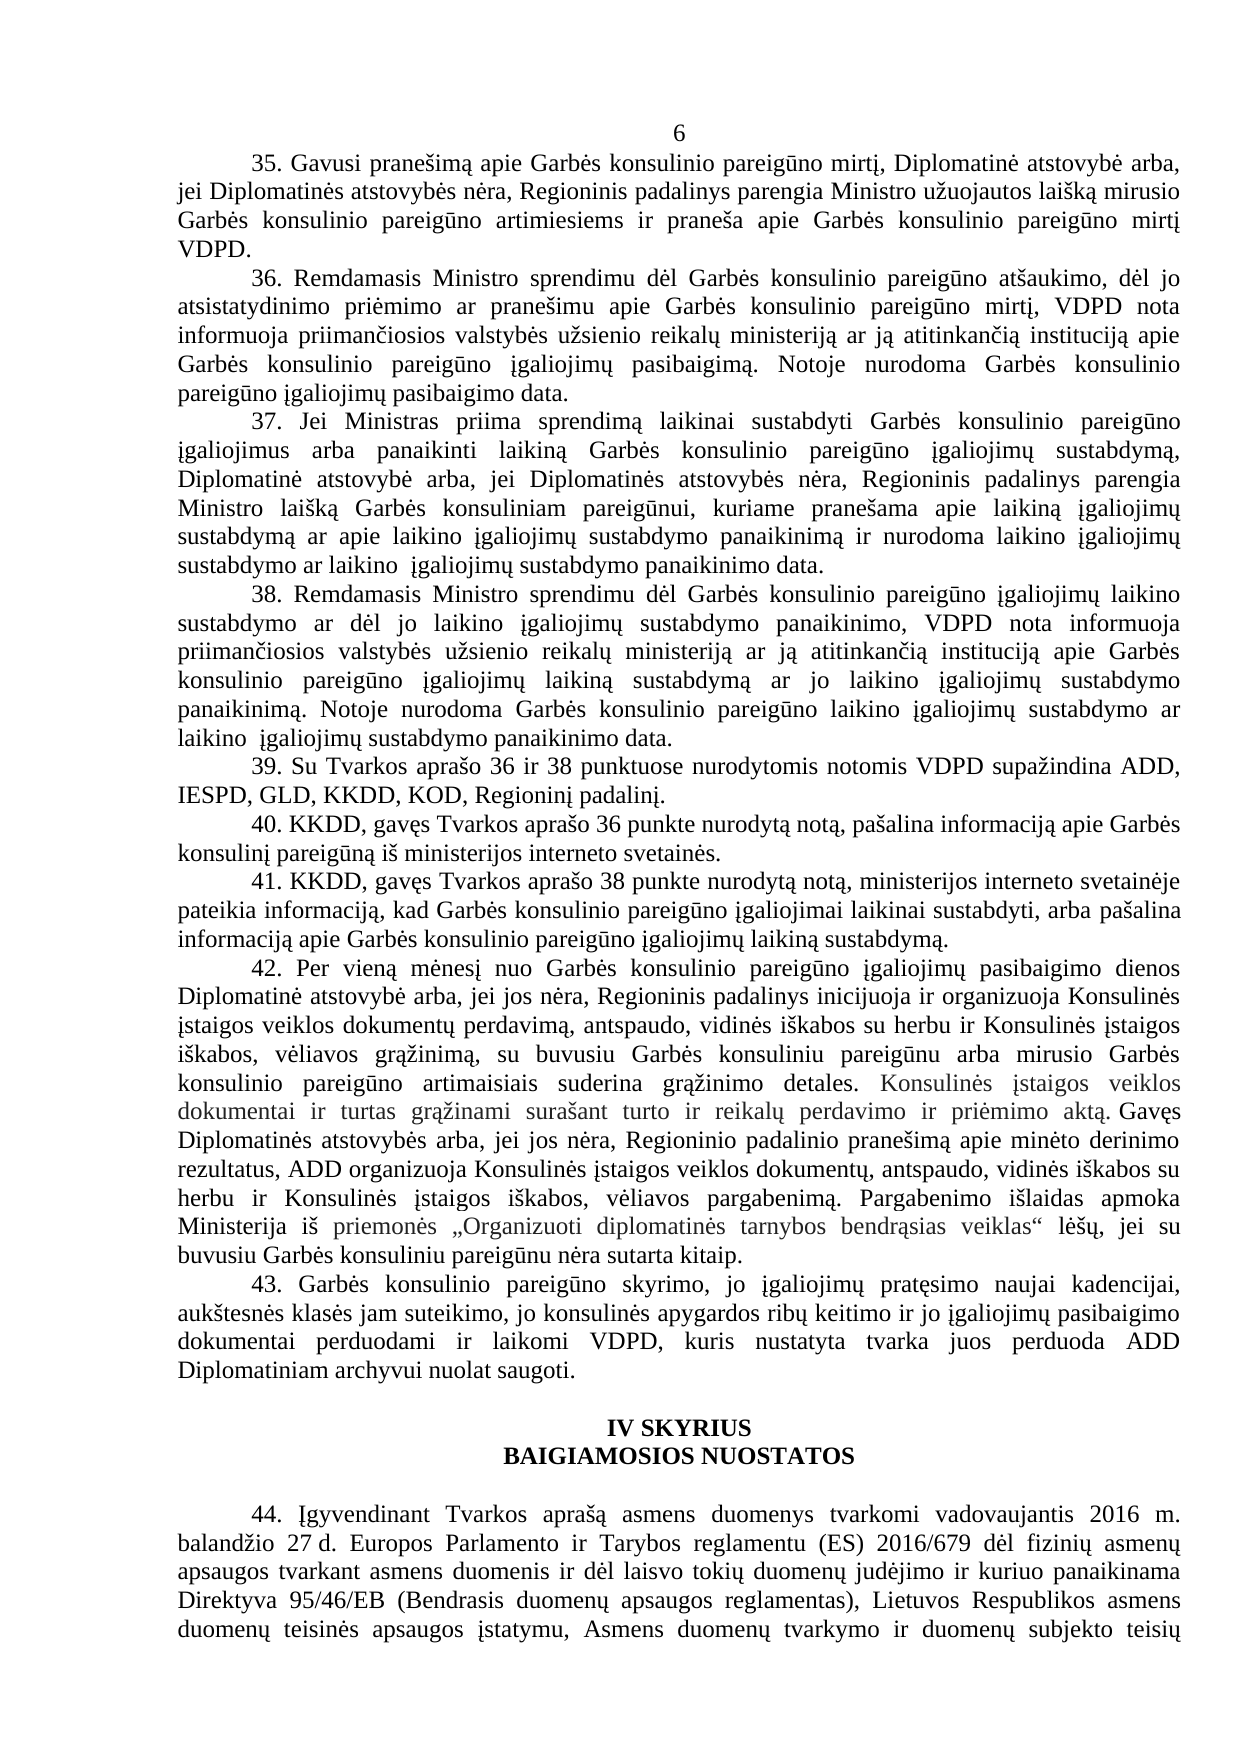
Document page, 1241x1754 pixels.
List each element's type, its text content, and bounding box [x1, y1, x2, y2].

text 44. Įgyvendinant Tvarkos aprašą asmens duomenys tvarkomi vadovaujantis 2016 m. balandžio 27 d. Europos Parlamento ir Tarybos reglamentu (ES) 2016/679 dėl fizinių asmenų apsaugos tvarkant asmens duomenis ir dėl laisvo tokių duomenų judėjimo ir kuriuo panaikinama Direktyva 95/46/EB (Bendrasis duomenų apsaugos reglamentas), Lietuvos Respublikos asmens duomenų teisinės apsaugos įstatymu, Asmens duomenų tvarkymo ir duomenų subjekto teisių [177, 1499, 1181, 1643]
text IV SKYRIUS [177, 1413, 1181, 1441]
text 38. Remdamasis Ministro sprendimu dėl Garbės konsulinio pareigūno įgaliojimų laikino sustabdymo ar dėl jo laikino įgaliojimų sustabdymo panaikinimo, VDPD nota informuoja priimančiosios valstybės užsienio reikalų ministeriją ar ją atitinkančią instituciją apie Garbės konsulinio pareigūno įgaliojimų laikiną sustabdymą ar jo laikino įgaliojimų sustabdymo panaikinimą. Notoje nurodoma Garbės konsulinio pareigūno laikino įgaliojimų sustabdymo ar laikino įgaliojimų sustabdymo panaikinimo data. [177, 579, 1181, 751]
text 41. KKDD, gavęs Tvarkos aprašo 38 punkte nurodytą notą, ministerijos interneto svetainėje pateikia informaciją, kad Garbės konsulinio pareigūno įgaliojimai laikinai sustabdyti, arba pašalina informaciją apie Garbės konsulinio pareigūno įgaliojimų laikiną sustabdymą. [177, 866, 1181, 953]
text 43. Garbės konsulinio pareigūno skyrimo, jo įgaliojimų pratęsimo naujai kadencijai, aukštesnės klasės jam suteikimo, jo konsulinės apygardos ribų keitimo ir jo įgaliojimų pasibaigimo dokumentai perduodami ir laikomi VDPD, kuris nustatyta tvarka juos perduoda ADD Diplomatiniam archyvui nuolat saugoti. [177, 1269, 1181, 1384]
text 39. Su Tvarkos aprašo 36 ir 38 punktuose nurodytomis notomis VDPD supažindina ADD, IESPD, GLD, KKDD, KOD, Regioninį padalinį. [177, 751, 1181, 809]
text 35. Gavusi pranešimą apie Garbės konsulinio pareigūno mirtį, Diplomatinė atstovybė arba, jei Diplomatinės atstovybės nėra, Regioninis padalinys parengia Ministro užuojautos laišką mirusio Garbės konsulinio pareigūno artimiesiems ir praneša apie Garbės konsulinio pareigūno mirtį VDPD. [177, 148, 1181, 263]
text BAIGIAMOSIOS NUOSTATOS [177, 1441, 1181, 1470]
text 36. Remdamasis Ministro sprendimu dėl Garbės konsulinio pareigūno atšaukimo, dėl jo atsistatydinimo priėmimo ar pranešimu apie Garbės konsulinio pareigūno mirtį, VDPD nota informuoja priimančiosios valstybės užsienio reikalų ministeriją ar ją atitinkančią instituciją apie Garbės konsulinio pareigūno įgaliojimų pasibaigimą. Notoje nurodoma Garbės konsulinio pareigūno įgaliojimų pasibaigimo data. [177, 263, 1181, 406]
text 40. KKDD, gavęs Tvarkos aprašo 36 punkte nurodytą notą, pašalina informaciją apie Garbės konsulinį pareigūną iš ministerijos interneto svetainės. [177, 809, 1181, 866]
text 42. Per vieną mėnesį nuo Garbės konsulinio pareigūno įgaliojimų pasibaigimo dienos Diplomatinė atstovybė arba, jei jos nėra, Regioninis padalinys inicijuoja ir organizuoja Konsulinės įstaigos veiklos dokumentų perdavimą, antspaudo, vidinės iškabos su herbu ir Konsulinės įstaigos iškabos, vėliavos grąžinimą, su buvusiu Garbės konsuliniu pareigūnu arba mirusio Garbės konsulinio pareigūno artimaisiais suderina grąžinimo detales. Konsulinės įstaigos veiklos dokumentai ir turtas grąžinami surašant turto ir reikalų perdavimo ir priėmimo aktą. Gavęs Diplomatinės atstovybės arba, jei jos nėra, Regioninio padalinio pranešimą apie minėto derinimo rezultatus, ADD organizuoja Konsulinės įstaigos veiklos dokumentų, antspaudo, vidinės iškabos su herbu ir Konsulinės įstaigos iškabos, vėliavos pargabenimą. Pargabenimo išlaidas apmoka Ministerija iš priemonės „Organizuoti diplomatinės tarnybos bendrąsias veiklas“ lėšų, jei su buvusiu Garbės konsuliniu pareigūnu nėra sutarta kitaip. [177, 953, 1181, 1269]
text 37. Jei Ministras priima sprendimą laikinai sustabdyti Garbės konsulinio pareigūno įgaliojimus arba panaikinti laikiną Garbės konsulinio pareigūno įgaliojimų sustabdymą, Diplomatinė atstovybė arba, jei Diplomatinės atstovybės nėra, Regioninis padalinys parengia Ministro laišką Garbės konsuliniam pareigūnui, kuriame pranešama apie laikiną įgaliojimų sustabdymą ar apie laikino įgaliojimų sustabdymo panaikinimą ir nurodoma laikino įgaliojimų sustabdymo ar laikino įgaliojimų sustabdymo panaikinimo data. [177, 406, 1181, 579]
